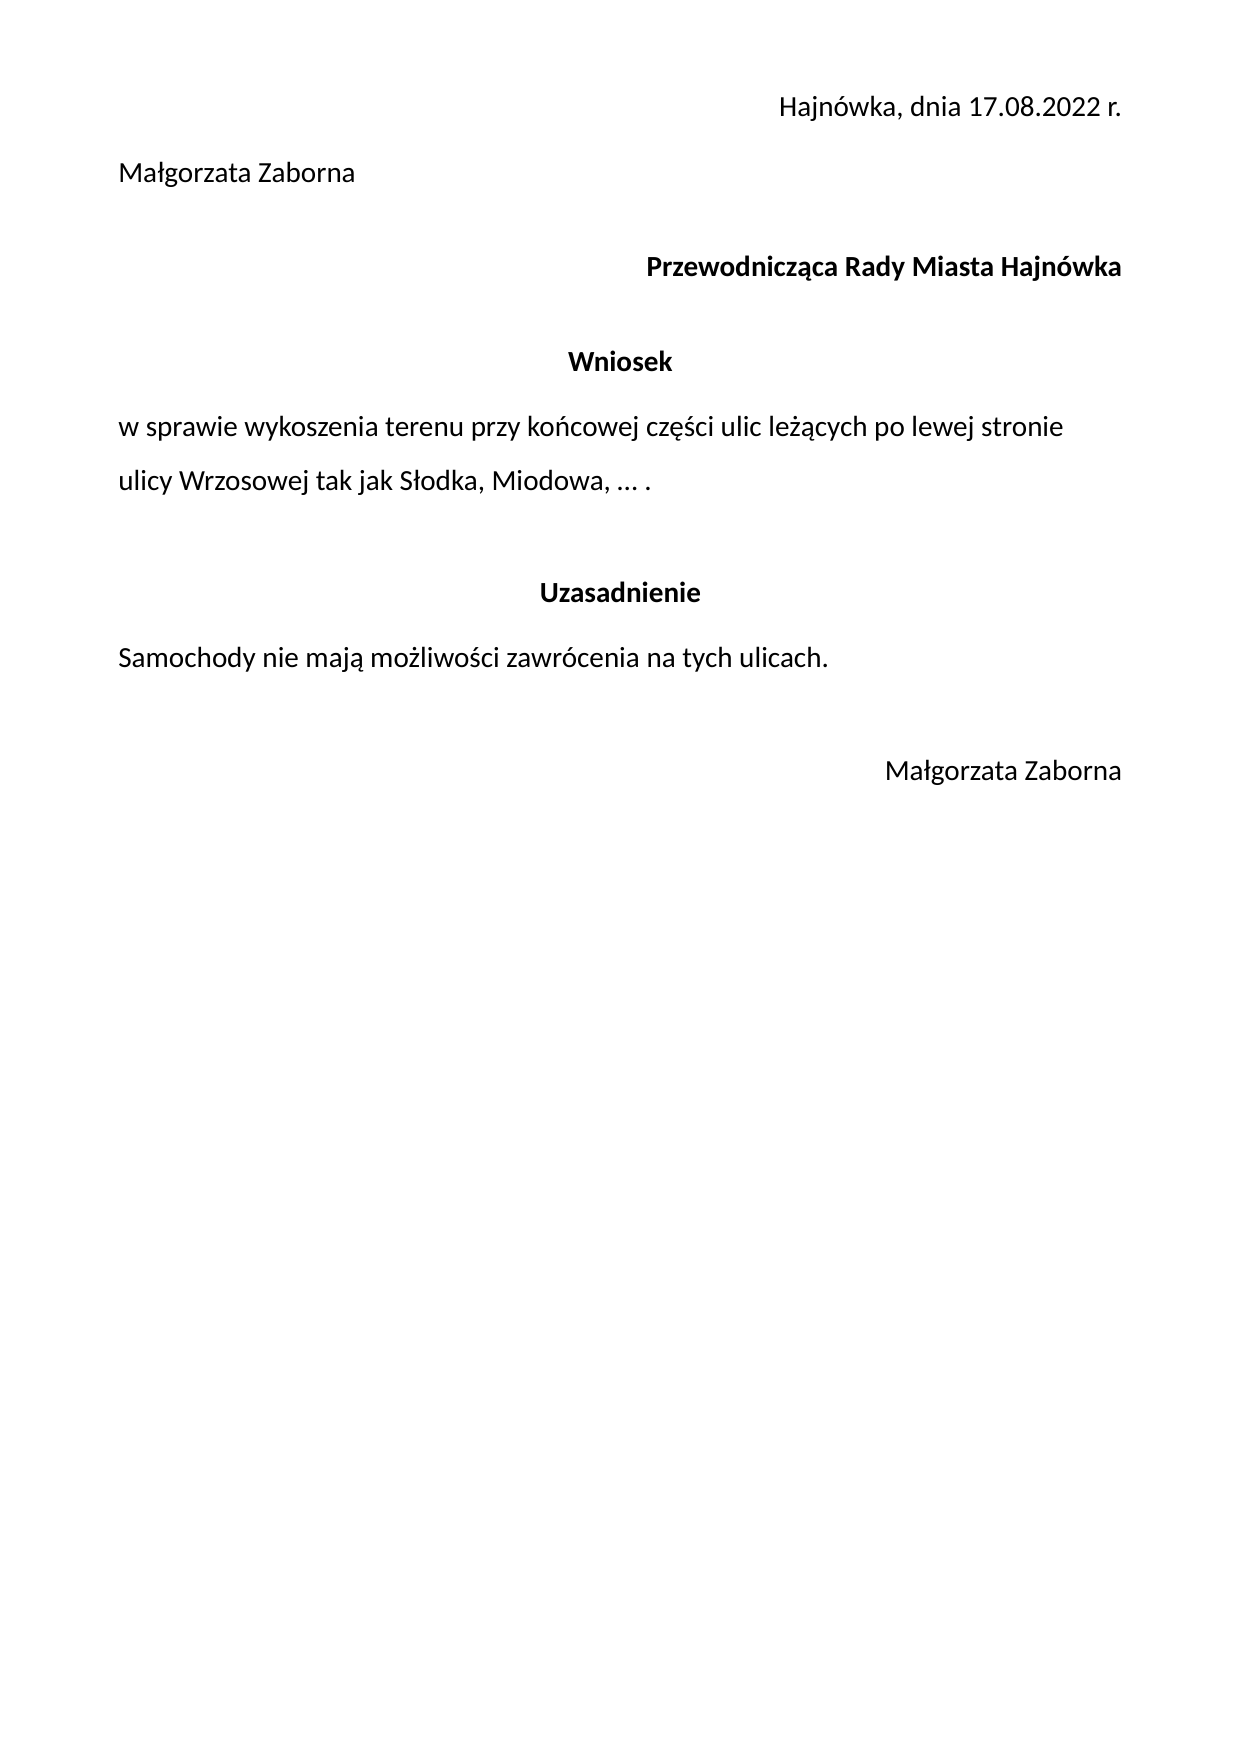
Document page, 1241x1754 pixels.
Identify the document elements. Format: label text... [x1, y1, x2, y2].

text Przewodnicząca Rady Miasta Hajnówka [118, 248, 1122, 284]
text Uzasadnienie [118, 574, 1122, 610]
text Wniosek [118, 343, 1122, 379]
text w sprawie wykoszenia terenu przy końcowej części ulic leżących po lewej stronie ulicy Wrzosowej tak jak Słodka, Miodowa, … . [118, 408, 1122, 497]
text Małgorzata Zaborna [118, 154, 1122, 189]
text Hajnówka, dnia 17.08.2022 r. [118, 88, 1122, 124]
text Samochody nie mają możliwości zawrócenia na tych ulicach. [118, 639, 1122, 675]
text Małgorzata Zaborna [118, 752, 1122, 787]
